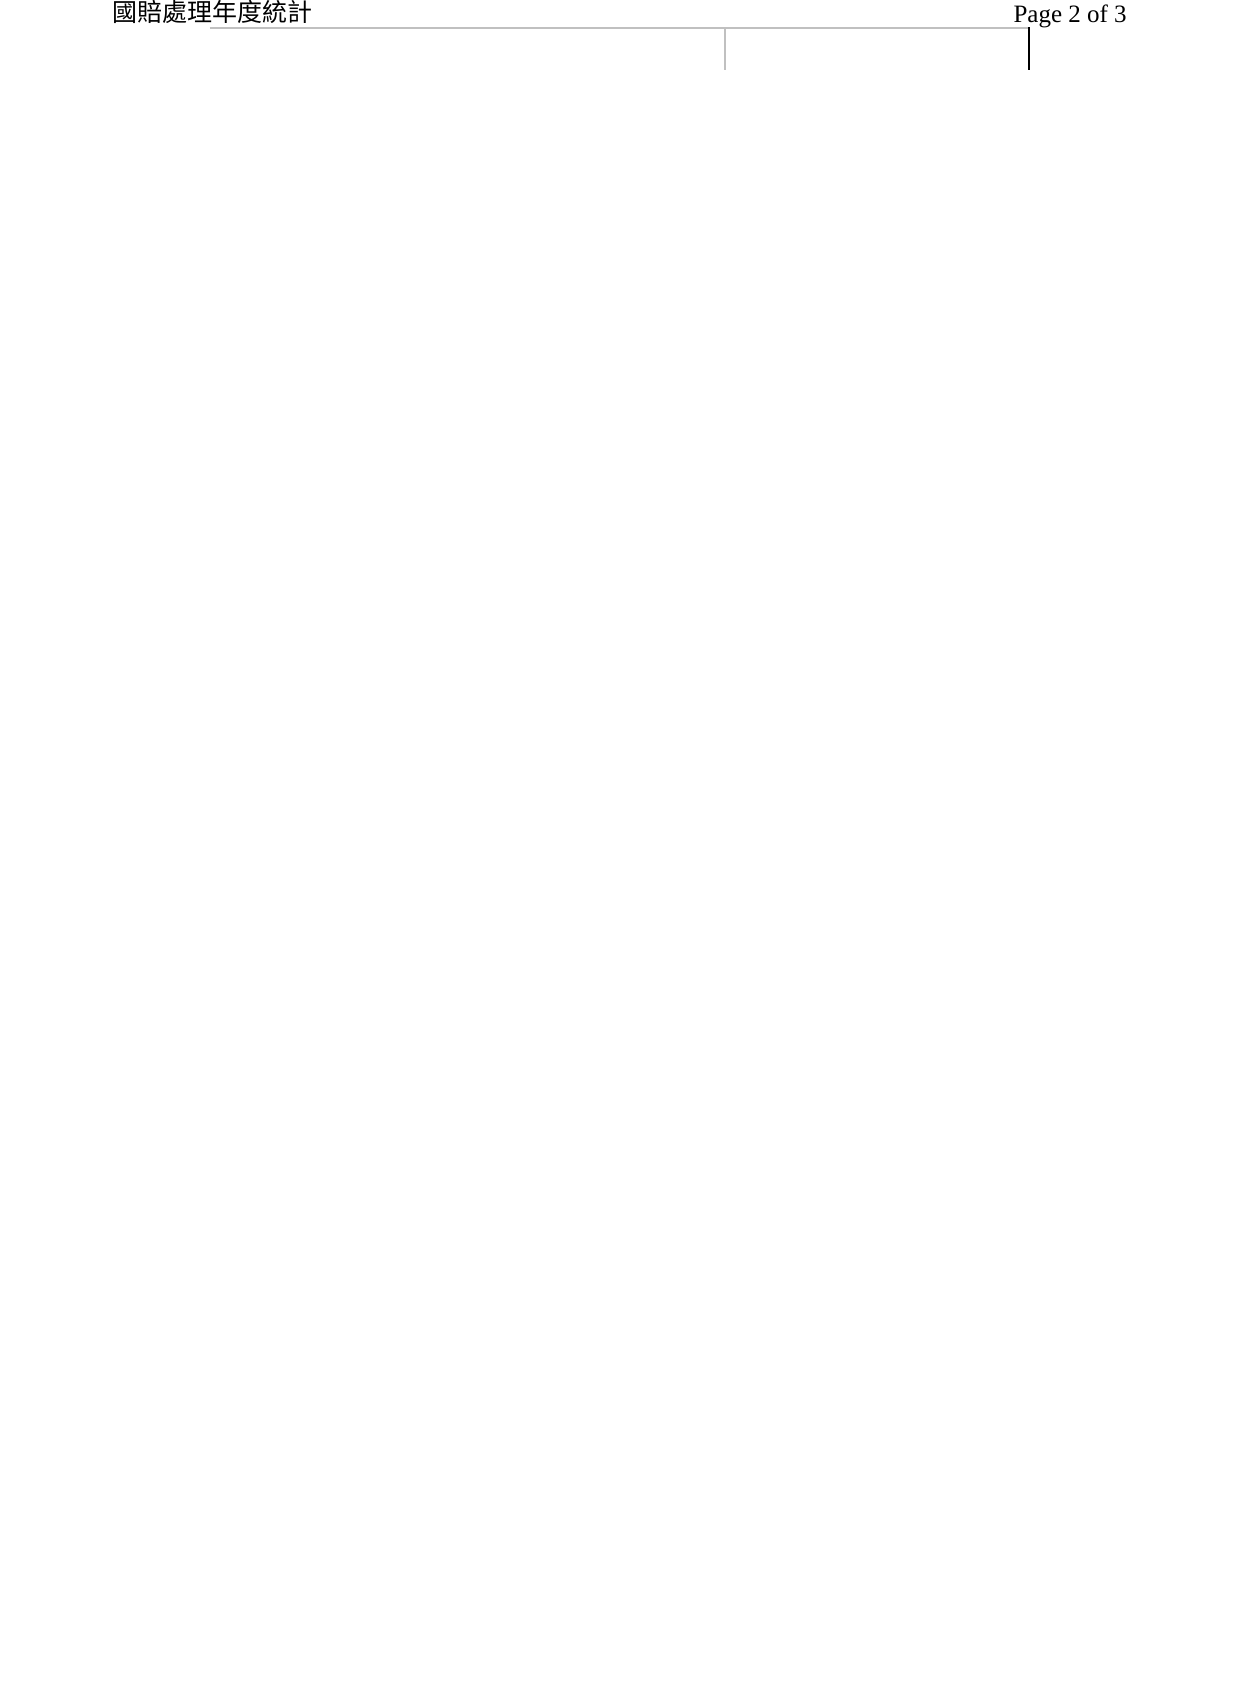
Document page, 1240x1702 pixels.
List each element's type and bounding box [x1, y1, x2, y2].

table_cell [210, 29, 724, 70]
table_cell [726, 29, 1028, 70]
